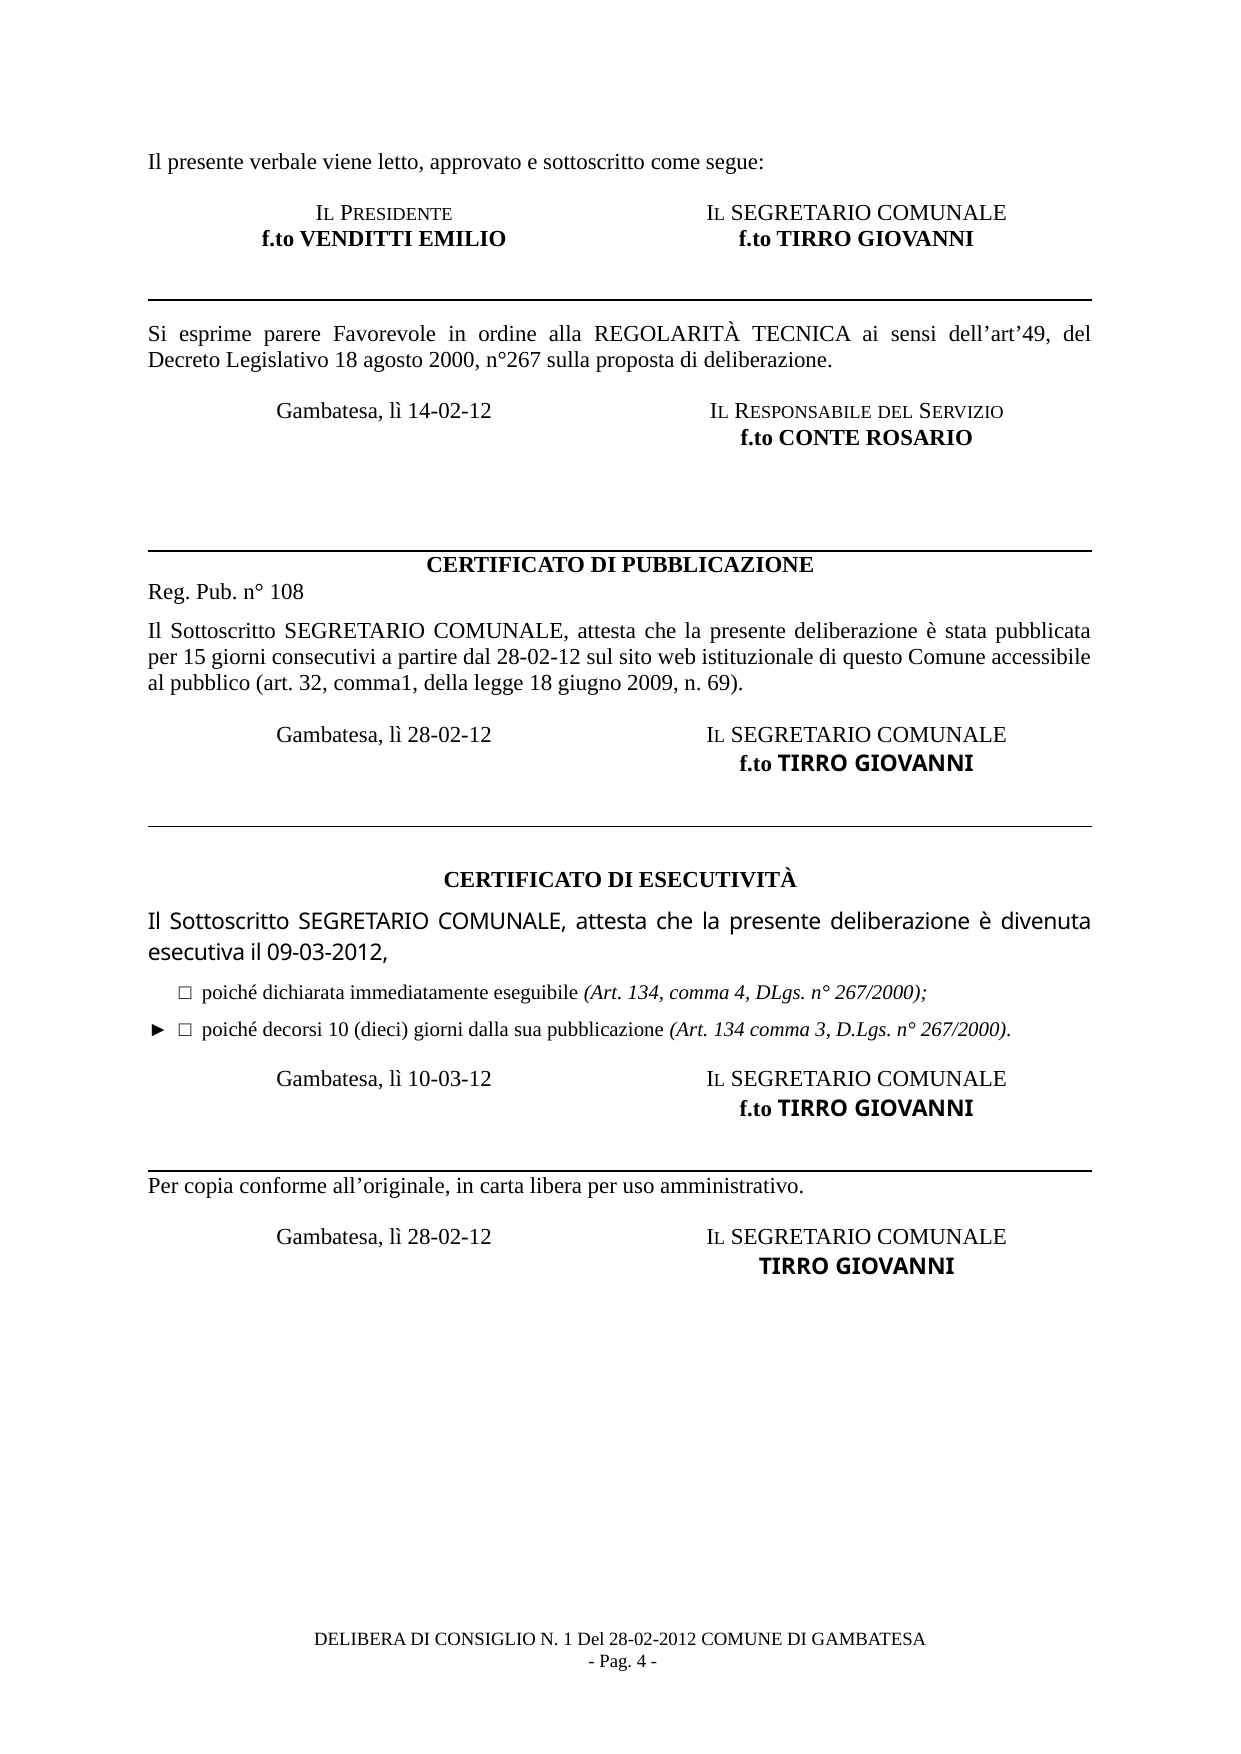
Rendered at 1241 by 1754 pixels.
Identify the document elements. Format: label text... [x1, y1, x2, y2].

text Gambatesa, lì 28-02-12 Il SEGRETARIO COMUNALE [148, 1223, 1092, 1249]
text Il Presidente Il SEGRETARIO COMUNALE [148, 199, 1092, 225]
text Gambatesa, lì 28-02-12 Il SEGRETARIO COMUNALE [148, 721, 1092, 747]
text Il Sottoscritto SEGRETARIO COMUNALE, attesta che la presente deliberazione è divenuta esecutiva il 09-03-2012, [148, 905, 1092, 967]
text f.to TIRRO GIOVANNI [148, 1092, 1092, 1123]
text Gambatesa, lì 14-02-12 Il Responsabile del Servizio [148, 397, 1092, 424]
text Il presente verbale viene letto, approvato e sottoscritto come segue: [148, 148, 1092, 174]
text Reg. Pub. n° 108 [148, 578, 1092, 604]
text Per copia conforme all’originale, in carta libera per uso amministrativo. [148, 1172, 1092, 1198]
text CERTIFICATO DI ESECUTIVITÀ [148, 866, 1092, 892]
text f.to CONTE ROSARIO [148, 424, 1092, 450]
text ► □ poiché dichiarata immediatamente eseguibile (Art. 134, comma 4, DLgs. n° 267/2000); [148, 980, 1092, 1004]
text Gambatesa, lì 10-03-12 Il SEGRETARIO COMUNALE [148, 1066, 1092, 1092]
text ► □ poiché decorsi 10 (dieci) giorni dalla sua pubblicazione (Art. 134 comma 3, D.Lgs. n° 267/2000). [148, 1016, 1092, 1041]
text TIRRO GIOVANNI [148, 1249, 1092, 1281]
text Si esprime parere Favorevole in ordine alla REGOLARITÀ TECNICA ai sensi dell’art’49, del Decreto Legislativo 18 agosto 2000, n°267 sulla proposta di deliberazione. [148, 320, 1092, 372]
text f.to TIRRO GIOVANNI [148, 747, 1092, 778]
text CERTIFICATO DI PUBBLICAZIONE [148, 552, 1092, 578]
text f.to VENDITTI EMILIO f.to TIRRO GIOVANNI [148, 225, 1092, 252]
text Il Sottoscritto SEGRETARIO COMUNALE, attesta che la presente deliberazione è stata pubblicata per 15 giorni consecutivi a partire dal 28-02-12 sul sito web istituzionale di questo Comune accessibile al pubblico (art. 32, comma1, della legge 18 giugno 2009, n. 69). [148, 617, 1092, 696]
